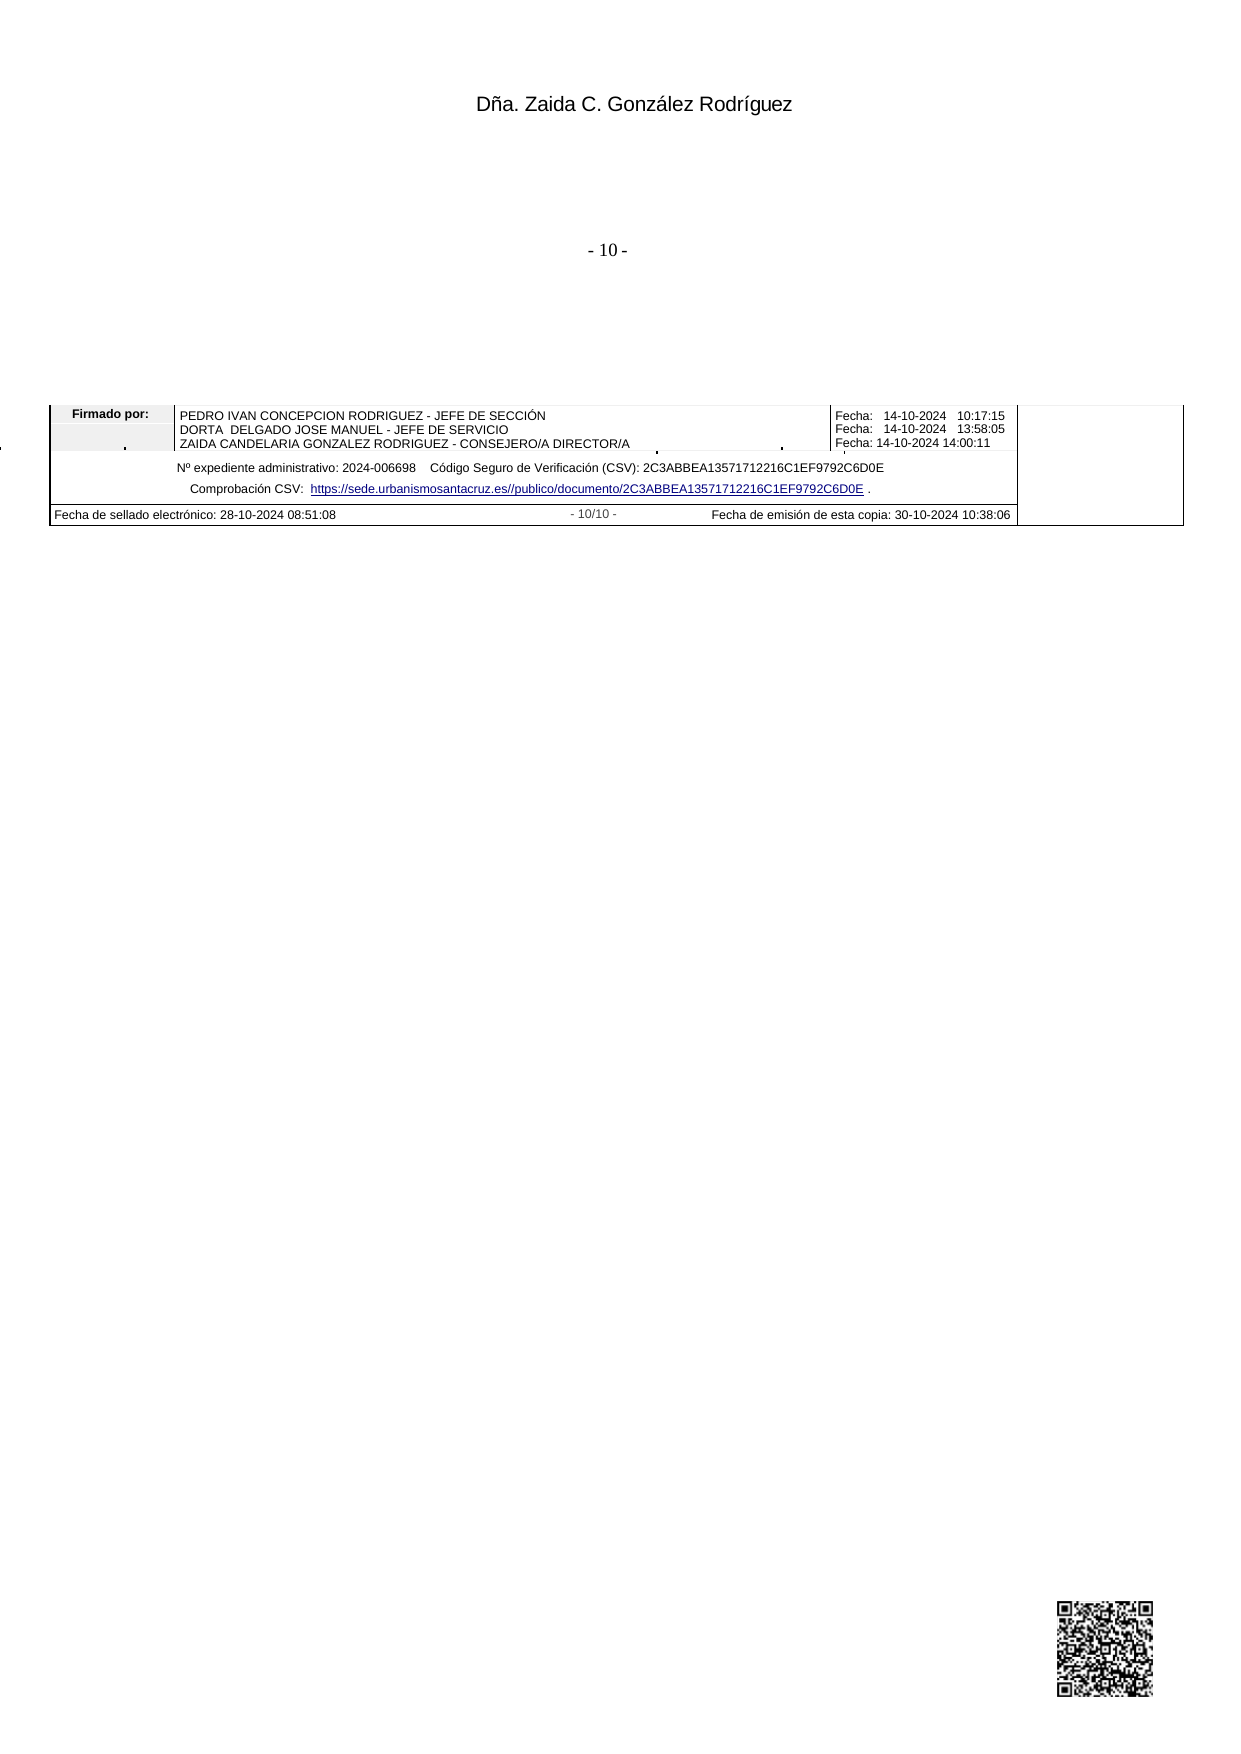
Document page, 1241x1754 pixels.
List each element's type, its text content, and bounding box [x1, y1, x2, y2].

table_cell Nº expediente administrativo: 2024-006698 Código Seguro de Verificación (CSV): 2C3ABBEA13571712216C1EF9792C6D0E Comprobación CSV: https://sede.urbanismosantacruz.es//publico/documento/2C3ABBEA13571712216C1EF9792C6D0E . [175, 451, 1017, 504]
table_cell Fecha de sellado electrónico: 28-10-2024 08:51:08 - 10/10 - Fecha de emisión de esta copia: 30-10-2024 10:38:06 [51, 505, 1017, 525]
table_header Firmado por: [51, 406, 174, 423]
table_header PEDRO IVAN CONCEPCION RODRIGUEZ - JEFE DE SECCIÓN DORTA DELGADO JOSE MANUEL - JEFE DE SERVICIO ZAIDA CANDELARIA GONZALEZ RODRIGUEZ - CONSEJERO/A DIRECTOR/A [175, 406, 830, 450]
text Dña. Zaida C. González Rodríguez [471, 92, 798, 116]
table_cell [51, 424, 174, 437]
table_cell [51, 437, 174, 450]
table_header [1018, 406, 1183, 525]
table_header Fecha: 14-10-2024 10:17:15 Fecha: 14-10-2024 13:58:05 Fecha: 14-10-2024 14:00:11 [831, 406, 1017, 450]
text La Consejera Directora, [50, 21, 578, 45]
table_cell [51, 451, 175, 504]
text - 10 - [585, 239, 632, 260]
